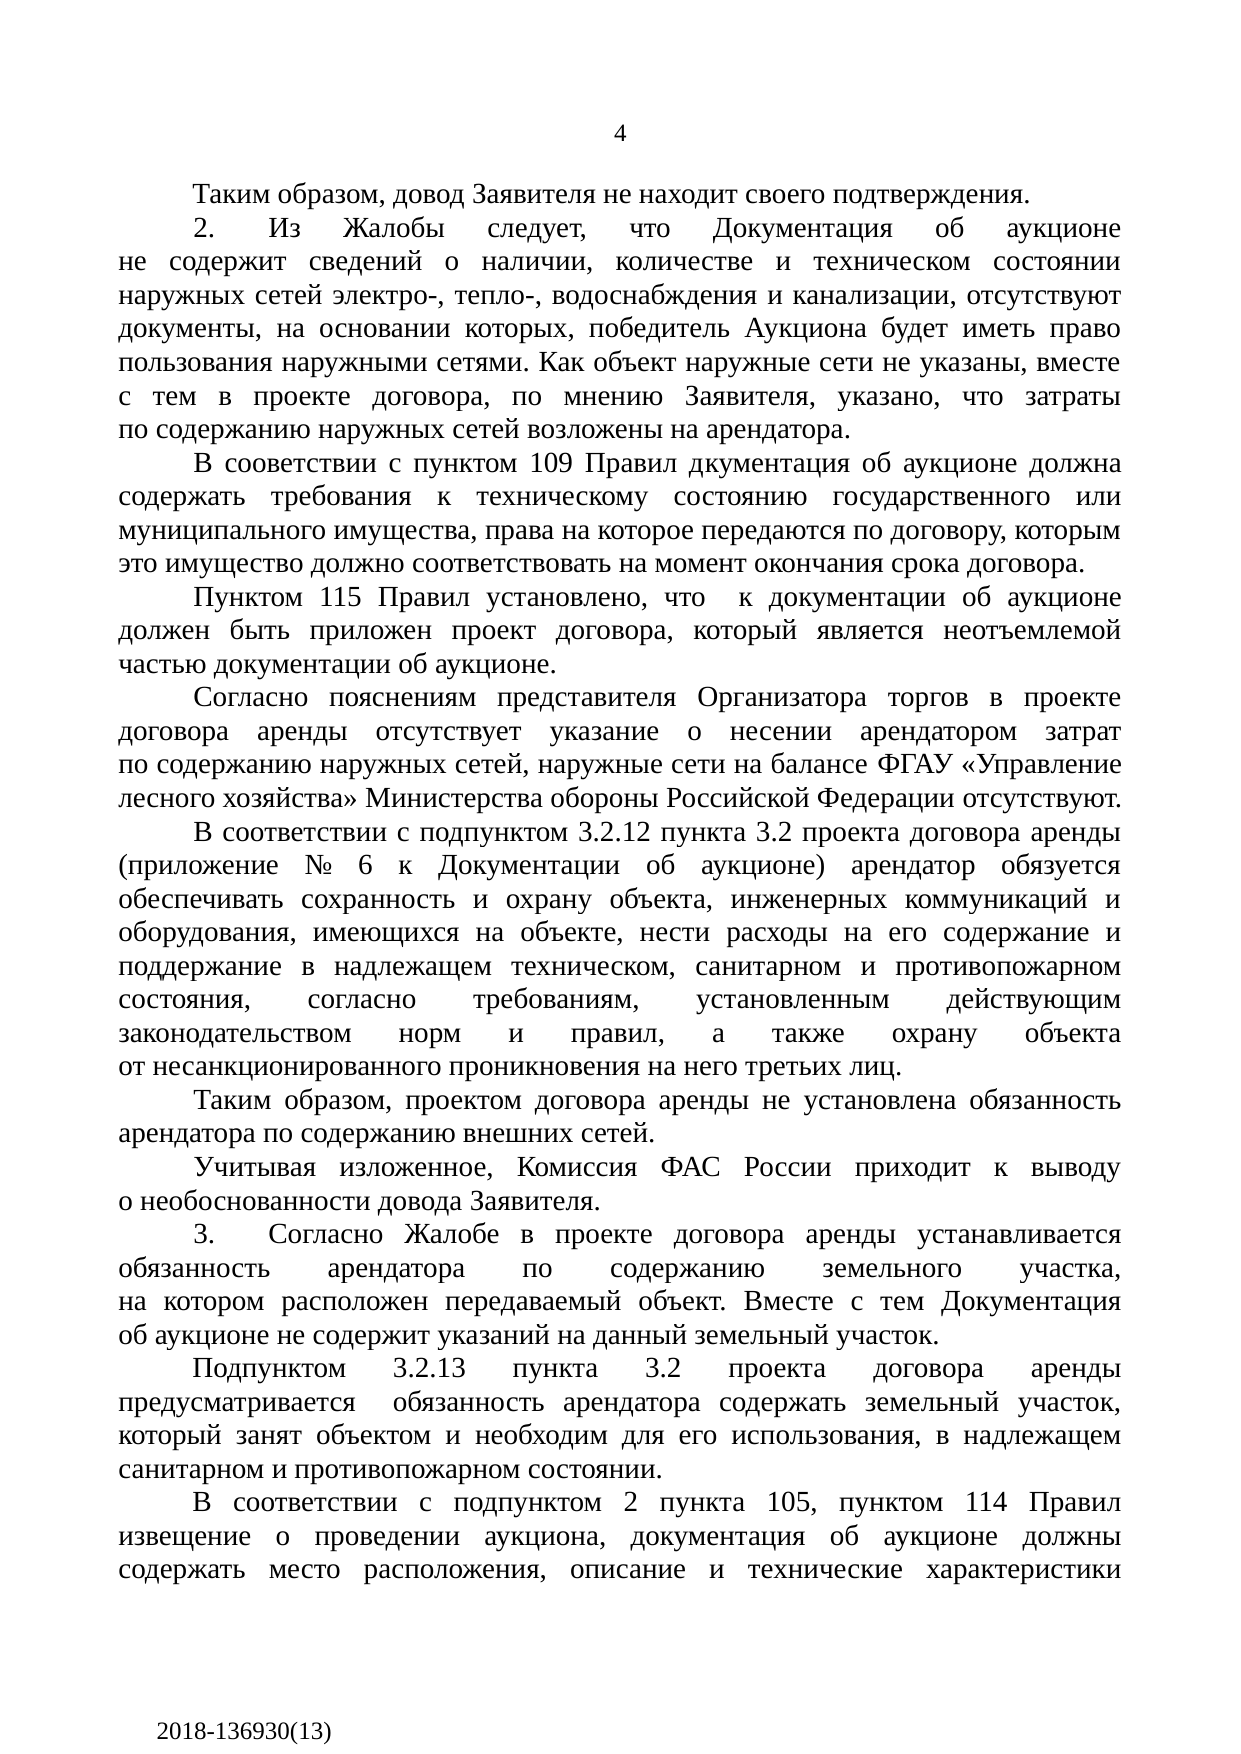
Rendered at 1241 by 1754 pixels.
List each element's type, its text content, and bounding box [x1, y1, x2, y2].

list Согласно Жалобе в проекте договора аренды устанавливается обязанность арендатора по содержанию земельного участка, на котором расположен передаваемый объект. Вместе с тем Документация об аукционе не содержит указаний на данный земельный участок. [118, 1216, 1122, 1350]
text В соответствии с подпунктом 3.2.12 пункта 3.2 проекта договора аренды (приложение № 6 к Документации об аукционе) арендатор обязуется обеспечивать сохранность и охрану объекта, инженерных коммуникаций и оборудования, имеющихся на объекте, нести расходы на его содержание и поддержание в надлежащем техническом, санитарном и противопожарном состояния, согласно требованиям, установленным действующим законодательством норм и правил, а также охрану объекта от несанкционированного проникновения на него третьих лиц. [118, 814, 1122, 1082]
text Таким образом, довод Заявителя не находит своего подтверждения. [118, 176, 1122, 210]
text Подпунктом 3.2.13 пункта 3.2 проекта договора аренды предусматривается обязанность арендатора содержать земельный участок, который занят объектом и необходим для его использования, в надлежащем санитарном и противопожарном состоянии. [118, 1350, 1122, 1484]
text Пунктом 115 Правил установлено, что к документации об аукционе должен быть приложен проект договора, который является неотъемлемой частью документации об аукционе. [118, 579, 1122, 679]
text В сооветствии с пунктом 109 Правил дкументация об аукционе должна содержать требования к техническому состоянию государственного или муниципального имущества, права на которое передаются по договору, которым это имущество должно соответствовать на момент окончания срока договора. [118, 445, 1122, 579]
list Из Жалобы следует, что Документация об аукционе не содержит сведений о наличии, количестве и техническом состоянии наружных сетей электро-, тепло-, водоснабждения и канализации, отсутствуют документы, на основании которых, победитель Аукциона будет иметь право пользования наружными сетями. Как объект наружные сети не указаны, вместе с тем в проекте договора, по мнению Заявителя, указано, что затраты по содержанию наружных сетей возложены на арендатора. [118, 210, 1122, 445]
text Учитывая изложенное, Комиссия ФАС России приходит к выводу о необоснованности довода Заявителя. [118, 1149, 1122, 1216]
text Таким образом, проектом договора аренды не установлена обязанность арендатора по содержанию внешних сетей. [118, 1082, 1122, 1149]
text Согласно пояснениям представителя Организатора торгов в проекте договора аренды отсутствует указание о несении арендатором затрат по содержанию наружных сетей, наружные сети на балансе ФГАУ «Управление лесного хозяйства» Министерства обороны Российской Федерации отсутствуют. [118, 679, 1122, 814]
text В соответствии с подпунктом 2 пункта 105, пунктом 114 Правил извещение о проведении аукциона, документация об аукционе должны содержать место расположения, описание и технические характеристики [118, 1484, 1122, 1585]
